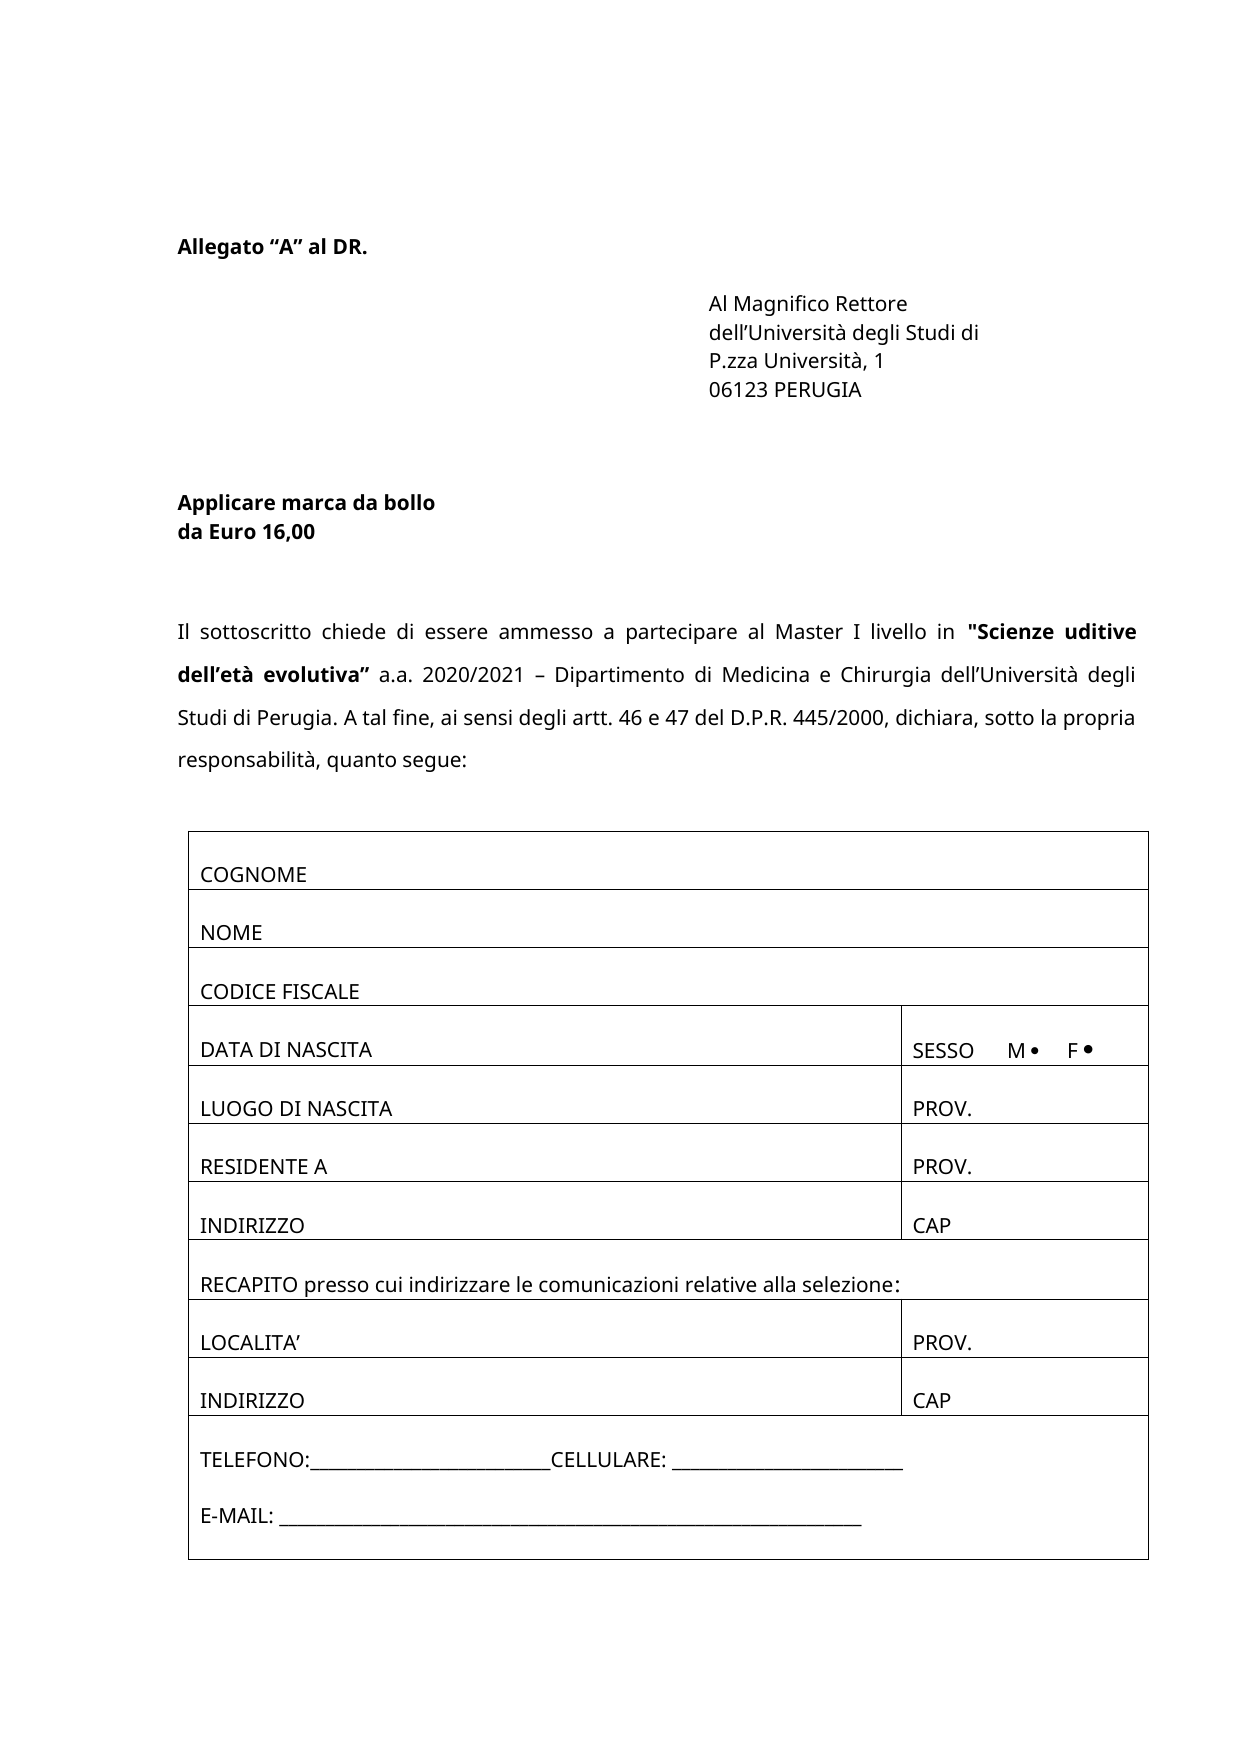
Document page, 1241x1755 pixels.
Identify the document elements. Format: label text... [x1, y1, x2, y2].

table_cell SESSO M  F  [902, 1006, 1148, 1064]
table_cell CAP [902, 1358, 1148, 1415]
table_cell PROV. [902, 1300, 1148, 1357]
table_cell LOCALITA’ [189, 1300, 901, 1357]
table_cell PROV. [902, 1066, 1148, 1123]
table_cell CAP [902, 1182, 1148, 1239]
table_cell PROV. [902, 1124, 1148, 1181]
table_cell NOME [189, 890, 1148, 947]
table_cell RESIDENTE A [189, 1124, 901, 1181]
text 06123 PERUGIA [177, 375, 1079, 403]
table_cell DATA DI NASCITA [189, 1006, 901, 1064]
table_cell INDIRIZZO [189, 1182, 901, 1239]
table_header COGNOME [189, 832, 1148, 889]
text P.zza Università, 1 [177, 346, 1079, 375]
text Applicare marca da bollo [177, 488, 1079, 517]
text Al Magnifico Rettore [177, 289, 1079, 318]
text da Euro 16,00 [177, 517, 1079, 545]
table_cell RECAPITO presso cui indirizzare le comunicazioni relative alla selezione: [189, 1240, 1148, 1298]
text Il sottoscritto chiede di essere ammesso a partecipare al Master I livello in "Scienze uditive dell’età evolutiva” a.a. 2020/2021 – Dipartimento di Medicina e Chirurgia dell’Università degli Studi di Perugia. A tal fine, ai sensi degli artt. 46 e 47 del D.P.R. 445/2000, dichiara, sotto la propria responsabilità, quanto segue: [177, 617, 1137, 774]
table_cell CODICE FISCALE [189, 948, 1148, 1005]
table_cell INDIRIZZO [189, 1358, 901, 1415]
subtitle Allegato “A” al DR. [177, 232, 1079, 261]
table_cell LUOGO DI NASCITA [189, 1066, 901, 1123]
text dell’Università degli Studi di [177, 318, 1079, 346]
table_cell TELEFONO:__________________________CELLULARE: _________________________ E-MAIL: _______________________________________________________________ [189, 1416, 1148, 1558]
